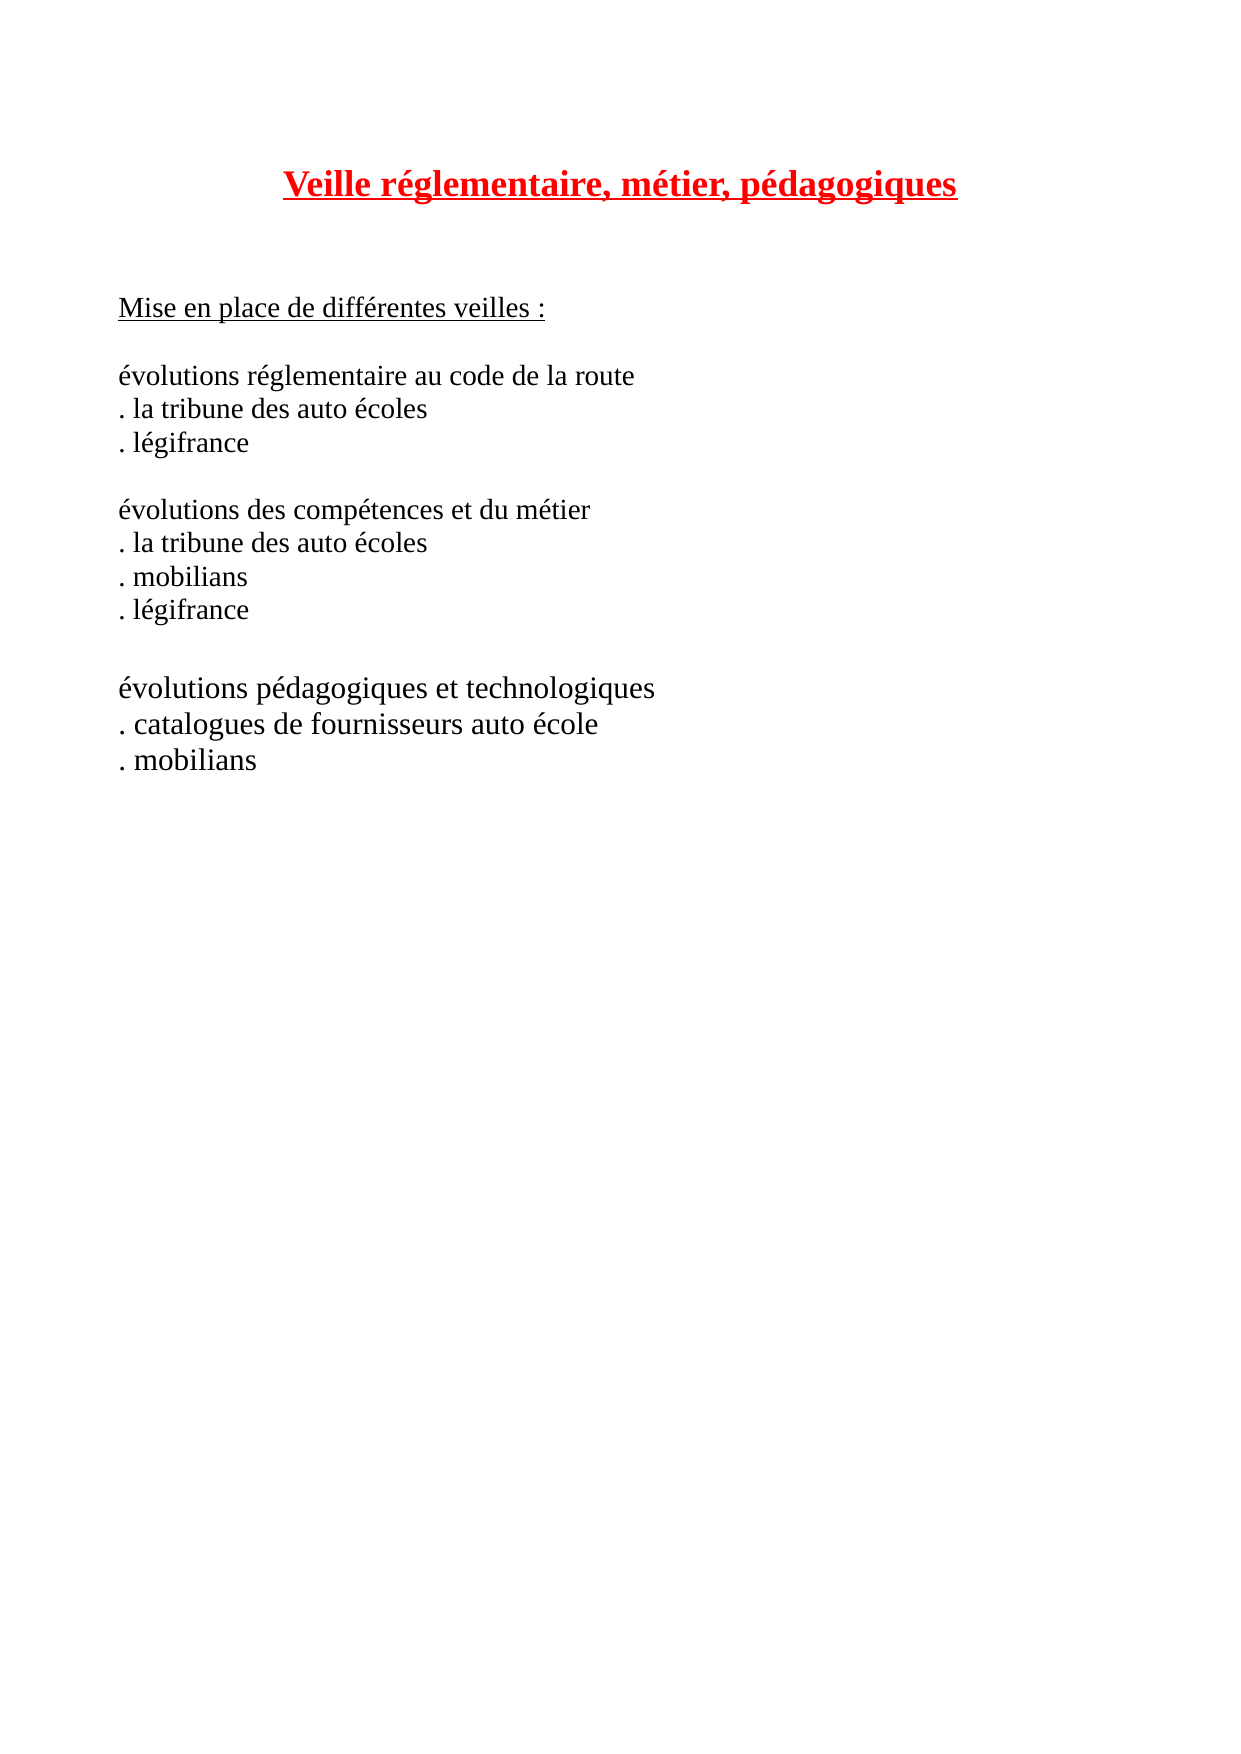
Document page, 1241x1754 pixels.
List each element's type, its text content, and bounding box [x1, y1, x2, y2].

text . mobilians [118, 559, 1122, 592]
text Mise en place de différentes veilles : [118, 291, 1122, 324]
text évolutions des compétences et du métier [118, 492, 1122, 525]
text évolutions pédagogiques et technologiques [118, 669, 1122, 705]
text . la tribune des auto écoles [118, 525, 1122, 559]
text . légifrance [118, 592, 1122, 626]
text . mobilians [118, 741, 1122, 777]
text . légifrance [118, 425, 1122, 458]
text . catalogues de fournisseurs auto école [118, 705, 1122, 741]
text Veille réglementaire, métier, pédagogiques [118, 161, 1122, 204]
text évolutions réglementaire au code de la route [118, 358, 1122, 391]
text . la tribune des auto écoles [118, 391, 1122, 425]
